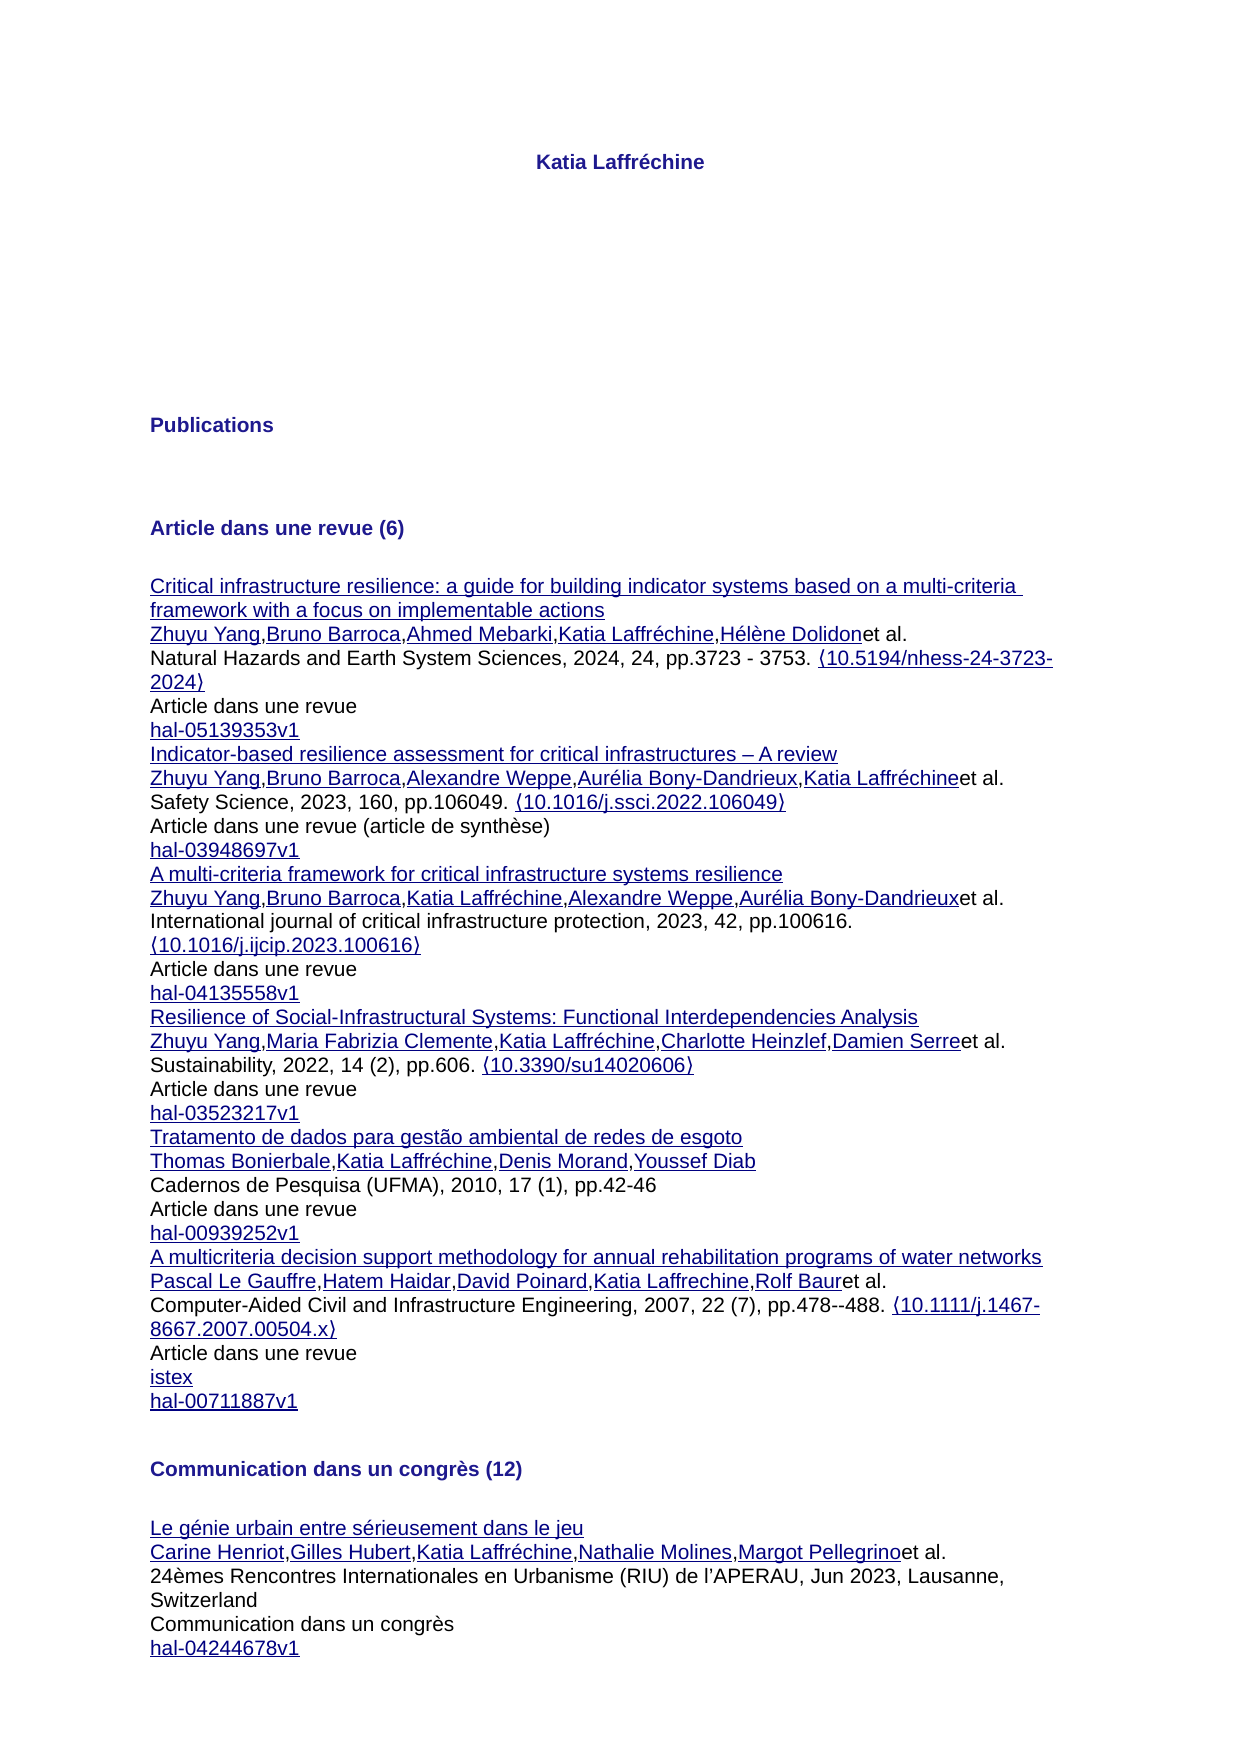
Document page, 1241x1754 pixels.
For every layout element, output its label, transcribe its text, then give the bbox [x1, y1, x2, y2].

table_cell A multi-criteria framework for critical infrastructure systems resilience Zhuyu Yang,Bruno Barroca,Katia Laffréchine,Alexandre Weppe,Aurélia Bony-Dandrieuxet al. International journal of critical infrastructure protection, 2023, 42, pp.100616. ⟨10.1016/j.ijcip.2023.100616⟩ Article dans une revue hal-04135558v1 [150, 861, 1090, 1005]
table_cell Indicator-based resilience assessment for critical infrastructures – A review Zhuyu Yang,Bruno Barroca,Alexandre Weppe,Aurélia Bony-Dandrieux,Katia Laffréchineet al. Safety Science, 2023, 160, pp.106049. ⟨10.1016/j.ssci.2022.106049⟩ Article dans une revue (article de synthèse) hal-03948697v1 [150, 742, 1090, 861]
subtitle Publications [150, 412, 1090, 436]
table_cell Resilience of Social-Infrastructural Systems: Functional Interdependencies Analysis Zhuyu Yang,Maria Fabrizia Clemente,Katia Laffréchine,Charlotte Heinzlef,Damien Serreet al. Sustainability, 2022, 14 (2), pp.606. ⟨10.3390/su14020606⟩ Article dans une revue hal-03523217v1 [150, 1005, 1090, 1125]
table_cell Tratamento de dados para gestão ambiental de redes de esgoto Thomas Bonierbale,Katia Laffréchine,Denis Morand,Youssef Diab Cadernos de Pesquisa (UFMA), 2010, 17 (1), pp.42-46 Article dans une revue hal-00939252v1 [150, 1125, 1090, 1245]
table_header Le génie urbain entre sérieusement dans le jeu Carine Henriot,Gilles Hubert,Katia Laffréchine,Nathalie Molines,Margot Pellegrinoet al. 24èmes Rencontres Internationales en Urbanisme (RIU) de l’APERAU, Jun 2023, Lausanne, Switzerland Communication dans un congrès hal-04244678v1 [150, 1516, 1090, 1659]
subtitle Katia Laffréchine [150, 150, 1090, 174]
subtitle Communication dans un congrès (12) [150, 1457, 1090, 1481]
subtitle Article dans une revue (6) [150, 516, 1090, 539]
table_header Critical infrastructure resilience: a guide for building indicator systems based on a multi-criteria framework with a focus on implementable actions Zhuyu Yang,Bruno Barroca,Ahmed Mebarki,Katia Laffréchine,Hélène Dolidonet al. Natural Hazards and Earth System Sciences, 2024, 24, pp.3723 - 3753. ⟨10.5194/nhess-24-3723-2024⟩ Article dans une revue hal-05139353v1 [150, 574, 1090, 742]
table_cell A multicriteria decision support methodology for annual rehabilitation programs of water networks Pascal Le Gauffre,Hatem Haidar,David Poinard,Katia Laffrechine,Rolf Bauret al. Computer-Aided Civil and Infrastructure Engineering, 2007, 22 (7), pp.478--488. ⟨10.1111/j.1467-8667.2007.00504.x⟩ Article dans une revue istex hal-00711887v1 [150, 1245, 1090, 1412]
